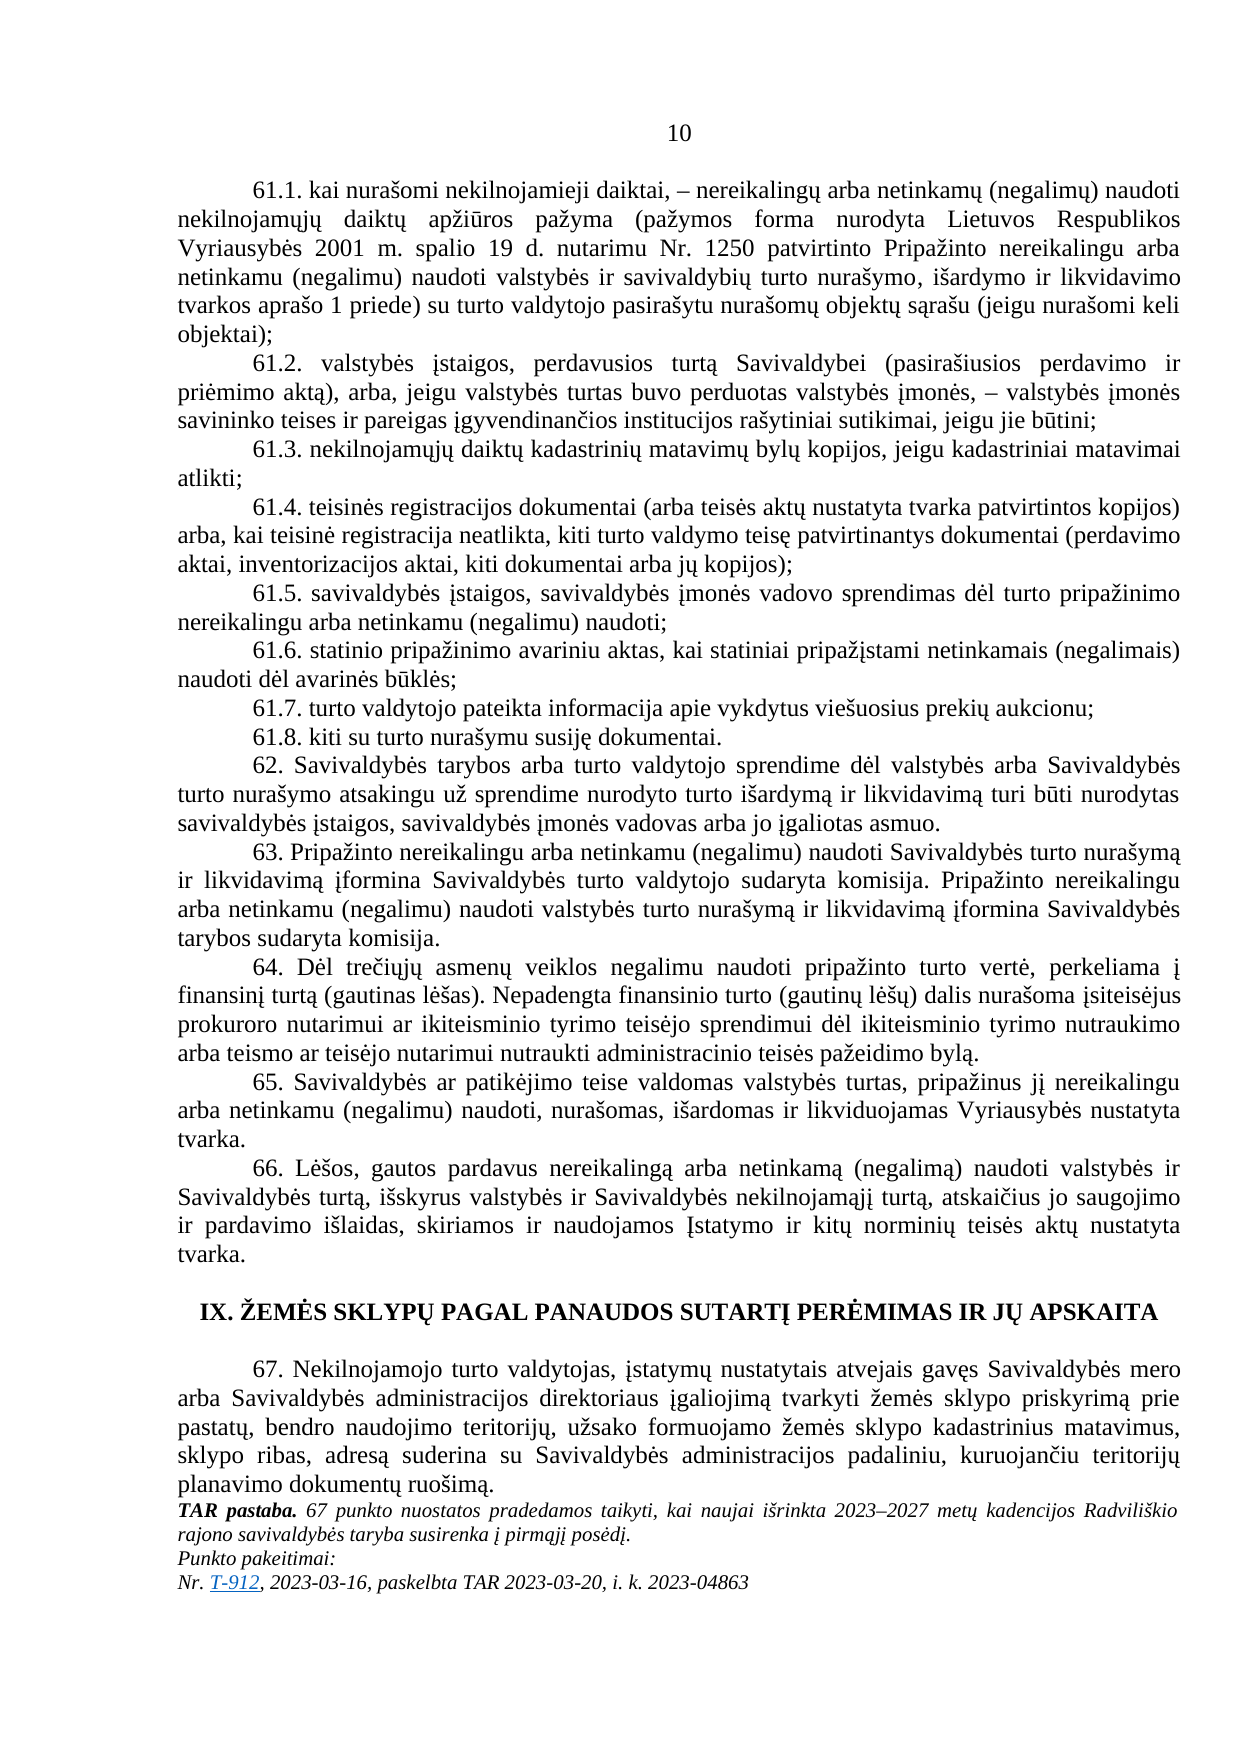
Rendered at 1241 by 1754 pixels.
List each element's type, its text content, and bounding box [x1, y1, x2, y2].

text 61.6. statinio pripažinimo avariniu aktas, kai statiniai pripažįstami netinkamais (negalimais) naudoti dėl avarinės būklės; [177, 636, 1181, 693]
text 61.4. teisinės registracijos dokumentai (arba teisės aktų nustatyta tvarka patvirtintos kopijos) arba, kai teisinė registracija neatlikta, kiti turto valdymo teisę patvirtinantys dokumentai (perdavimo aktai, inventorizacijos aktai, kiti dokumentai arba jų kopijos); [177, 492, 1181, 578]
text 61.8. kiti su turto nurašymu susiję dokumentai. [177, 722, 1181, 751]
text 63. Pripažinto nereikalingu arba netinkamu (negalimu) naudoti Savivaldybės turto nurašymą ir likvidavimą įformina Savivaldybės turto valdytojo sudaryta komisija. Pripažinto nereikalingu arba netinkamu (negalimu) naudoti valstybės turto nurašymą ir likvidavimą įformina Savivaldybės tarybos sudaryta komisija. [177, 837, 1181, 952]
text IX. ŽEMĖS SKLYPŲ PAGAL PANAUDOS SUTARTĮ PERĖMIMAS IR JŲ APSKAITA [177, 1297, 1181, 1326]
text 65. Savivaldybės ar patikėjimo teise valdomas valstybės turtas, pripažinus jį nereikalingu arba netinkamu (negalimu) naudoti, nurašomas, išardomas ir likviduojamas Vyriausybės nustatyta tvarka. [177, 1067, 1181, 1153]
text TAR pastaba. 67 punkto nuostatos pradedamos taikyti, kai naujai išrinkta 2023–2027 metų kadencijos Radviliškio rajono savivaldybės taryba susirenka į pirmąjį posėdį. [177, 1498, 1181, 1546]
text 67. Nekilnojamojo turto valdytojas, įstatymų nustatytais atvejais gavęs Savivaldybės mero arba Savivaldybės administracijos direktoriaus įgaliojimą tvarkyti žemės sklypo priskyrimą prie pastatų, bendro naudojimo teritorijų, užsako formuojamo žemės sklypo kadastrinius matavimus, sklypo ribas, adresą suderina su Savivaldybės administracijos padaliniu, kuruojančiu teritorijų planavimo dokumentų ruošimą. [177, 1354, 1181, 1498]
text 64. Dėl trečiųjų asmenų veiklos negalimu naudoti pripažinto turto vertė, perkeliama į finansinį turtą (gautinas lėšas). Nepadengta finansinio turto (gautinų lėšų) dalis nurašoma įsiteisėjus prokuroro nutarimui ar ikiteisminio tyrimo teisėjo sprendimui dėl ikiteisminio tyrimo nutraukimo arba teismo ar teisėjo nutarimui nutraukti administracinio teisės pažeidimo bylą. [177, 952, 1181, 1067]
text 66. Lėšos, gautos pardavus nereikalingą arba netinkamą (negalimą) naudoti valstybės ir Savivaldybės turtą, išskyrus valstybės ir Savivaldybės nekilnojamąjį turtą, atskaičius jo saugojimo ir pardavimo išlaidas, skiriamos ir naudojamos Įstatymo ir kitų norminių teisės aktų nustatyta tvarka. [177, 1153, 1181, 1268]
text 61.2. valstybės įstaigos, perdavusios turtą Savivaldybei (pasirašiusios perdavimo ir priėmimo aktą), arba, jeigu valstybės turtas buvo perduotas valstybės įmonės, – valstybės įmonės savininko teises ir pareigas įgyvendinančios institucijos rašytiniai sutikimai, jeigu jie būtini; [177, 348, 1181, 434]
text 61.5. savivaldybės įstaigos, savivaldybės įmonės vadovo sprendimas dėl turto pripažinimo nereikalingu arba netinkamu (negalimu) naudoti; [177, 578, 1181, 636]
text Punkto pakeitimai: [177, 1546, 1181, 1570]
text Nr. T-912, 2023-03-16, paskelbta TAR 2023-03-20, i. k. 2023-04863 [177, 1570, 1181, 1594]
text 61.7. turto valdytojo pateikta informacija apie vykdytus viešuosius prekių aukcionu; [177, 693, 1181, 722]
text 61.1. kai nurašomi nekilnojamieji daiktai, – nereikalingų arba netinkamų (negalimų) naudoti nekilnojamųjų daiktų apžiūros pažyma (pažymos forma nurodyta Lietuvos Respublikos Vyriausybės 2001 m. spalio 19 d. nutarimu Nr. 1250 patvirtinto Pripažinto nereikalingu arba netinkamu (negalimu) naudoti valstybės ir savivaldybių turto nurašymo, išardymo ir likvidavimo tvarkos aprašo 1 priede) su turto valdytojo pasirašytu nurašomų objektų sąrašu (jeigu nurašomi keli objektai); [177, 176, 1181, 348]
text 62. Savivaldybės tarybos arba turto valdytojo sprendime dėl valstybės arba Savivaldybės turto nurašymo atsakingu už sprendime nurodyto turto išardymą ir likvidavimą turi būti nurodytas savivaldybės įstaigos, savivaldybės įmonės vadovas arba jo įgaliotas asmuo. [177, 751, 1181, 837]
text 61.3. nekilnojamųjų daiktų kadastrinių matavimų bylų kopijos, jeigu kadastriniai matavimai atlikti; [177, 434, 1181, 492]
